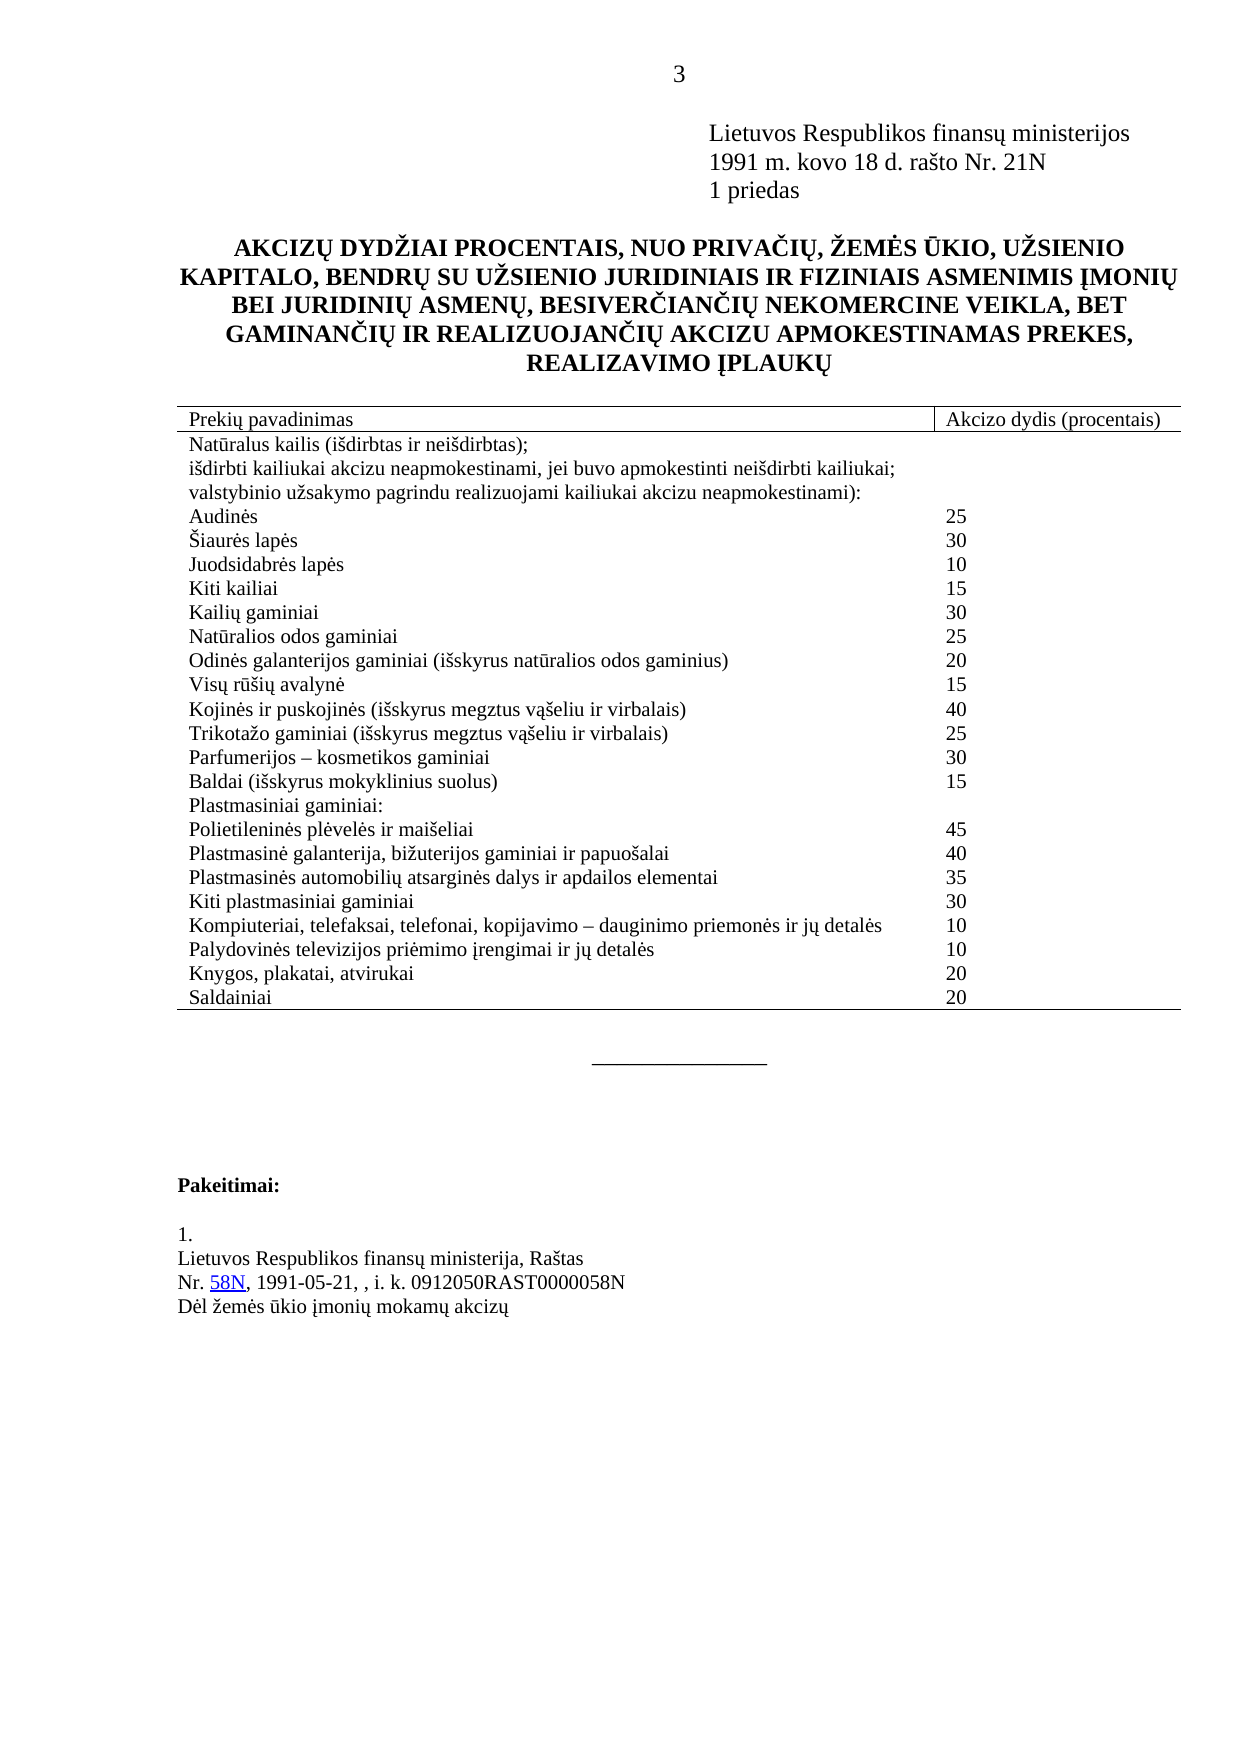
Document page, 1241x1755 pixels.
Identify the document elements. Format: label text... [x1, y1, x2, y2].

text 1. [177, 1222, 1181, 1246]
table_cell Kompiuteriai, telefaksai, telefonai, kopijavimo – dauginimo priemonės ir jų detalės [177, 913, 934, 937]
table_header Prekių pavadinimas [177, 407, 934, 431]
table_cell [934, 456, 1181, 480]
table_cell Odinės galanterijos gaminiai (išskyrus natūralios odos gaminius) [177, 648, 934, 672]
table_cell išdirbti kailiukai akcizu neapmokestinami, jei buvo apmokestinti neišdirbti kailiukai; [177, 456, 934, 480]
text 1991 m. kovo 18 d. rašto Nr. 21N [177, 147, 1181, 176]
table_cell Kiti plastmasiniai gaminiai [177, 889, 934, 913]
table_cell 30 [934, 745, 1181, 769]
table_cell 25 [934, 624, 1181, 648]
table_cell Parfumerijos – kosmetikos gaminiai [177, 745, 934, 769]
table_cell Natūralios odos gaminiai [177, 624, 934, 648]
table_cell 10 [934, 937, 1181, 961]
table_cell 40 [934, 696, 1181, 721]
table_cell 20 [934, 648, 1181, 672]
table_cell Audinės [177, 504, 934, 528]
table_cell Plastmasiniai gaminiai: [177, 793, 934, 817]
text AKCIZŲ DYDŽIAI PROCENTAIS, NUO PRIVAČIŲ, ŽEMĖS ŪKIO, UŽSIENIO KAPITALO, BENDRŲ SU UŽSIENIO JURIDINIAIS IR FIZINIAIS ASMENIMIS ĮMONIŲ BEI JURIDINIŲ ASMENŲ, BESIVERČIANČIŲ NEKOMERCINE VEIKLA, BET GAMINANČIŲ IR REALIZUOJANČIŲ AKCIZU APMOKESTINAMAS PREKES, REALIZAVIMO ĮPLAUKŲ [177, 233, 1181, 377]
table_cell Visų rūšių avalynė [177, 673, 934, 696]
table_cell Plastmasinė galanterija, bižuterijos gaminiai ir papuošalai [177, 841, 934, 865]
text Pakeitimai: [177, 1173, 1181, 1197]
table_cell 30 [934, 600, 1181, 624]
table_cell valstybinio užsakymo pagrindu realizuojami kailiukai akcizu neapmokestinami): [177, 480, 934, 504]
table_cell [934, 480, 1181, 504]
table_cell 25 [934, 721, 1181, 744]
text Nr. 58N, 1991-05-21, , i. k. 0912050RAST0000058N [177, 1270, 1181, 1294]
table_cell 10 [934, 552, 1181, 576]
table_cell 15 [934, 673, 1181, 696]
table_cell Polietileninės plėvelės ir maišeliai [177, 817, 934, 841]
table_cell Šiaurės lapės [177, 528, 934, 552]
table_cell Palydovinės televizijos priėmimo įrengimai ir jų detalės [177, 937, 934, 961]
table_cell 20 [934, 985, 1181, 1009]
text Lietuvos Respublikos finansų ministerija, Raštas [177, 1246, 1181, 1270]
table_cell Kojinės ir puskojinės (išskyrus megztus vąšeliu ir virbalais) [177, 696, 934, 721]
table_cell 15 [934, 769, 1181, 793]
table_cell Plastmasinės automobilių atsarginės dalys ir apdailos elementai [177, 865, 934, 889]
table_cell 30 [934, 528, 1181, 552]
table_cell Kailių gaminiai [177, 600, 934, 624]
table_cell 40 [934, 841, 1181, 865]
table_cell [934, 793, 1181, 817]
text Dėl žemės ūkio įmonių mokamų akcizų [177, 1294, 1181, 1318]
text 1 priedas [177, 176, 1181, 204]
table_cell 25 [934, 504, 1181, 528]
table_cell 20 [934, 961, 1181, 985]
table_cell 15 [934, 576, 1181, 600]
table_header Akcizo dydis (procentais) [935, 407, 1181, 431]
table_cell [934, 432, 1181, 456]
text ______________ [177, 1039, 1181, 1068]
text Lietuvos Respublikos finansų ministerijos [709, 118, 1181, 147]
table_cell 35 [934, 865, 1181, 889]
table_cell Natūralus kailis (išdirbtas ir neišdirbtas); [177, 432, 934, 456]
table_cell Kiti kailiai [177, 576, 934, 600]
table_cell Trikotažo gaminiai (išskyrus megztus vąšeliu ir virbalais) [177, 721, 934, 744]
table_cell Saldainiai [177, 985, 934, 1009]
table_cell 30 [934, 889, 1181, 913]
table_cell 45 [934, 817, 1181, 841]
table_cell 10 [934, 913, 1181, 937]
table_cell Baldai (išskyrus mokyklinius suolus) [177, 769, 934, 793]
table_cell Juodsidabrės lapės [177, 552, 934, 576]
table_cell Knygos, plakatai, atvirukai [177, 961, 934, 985]
